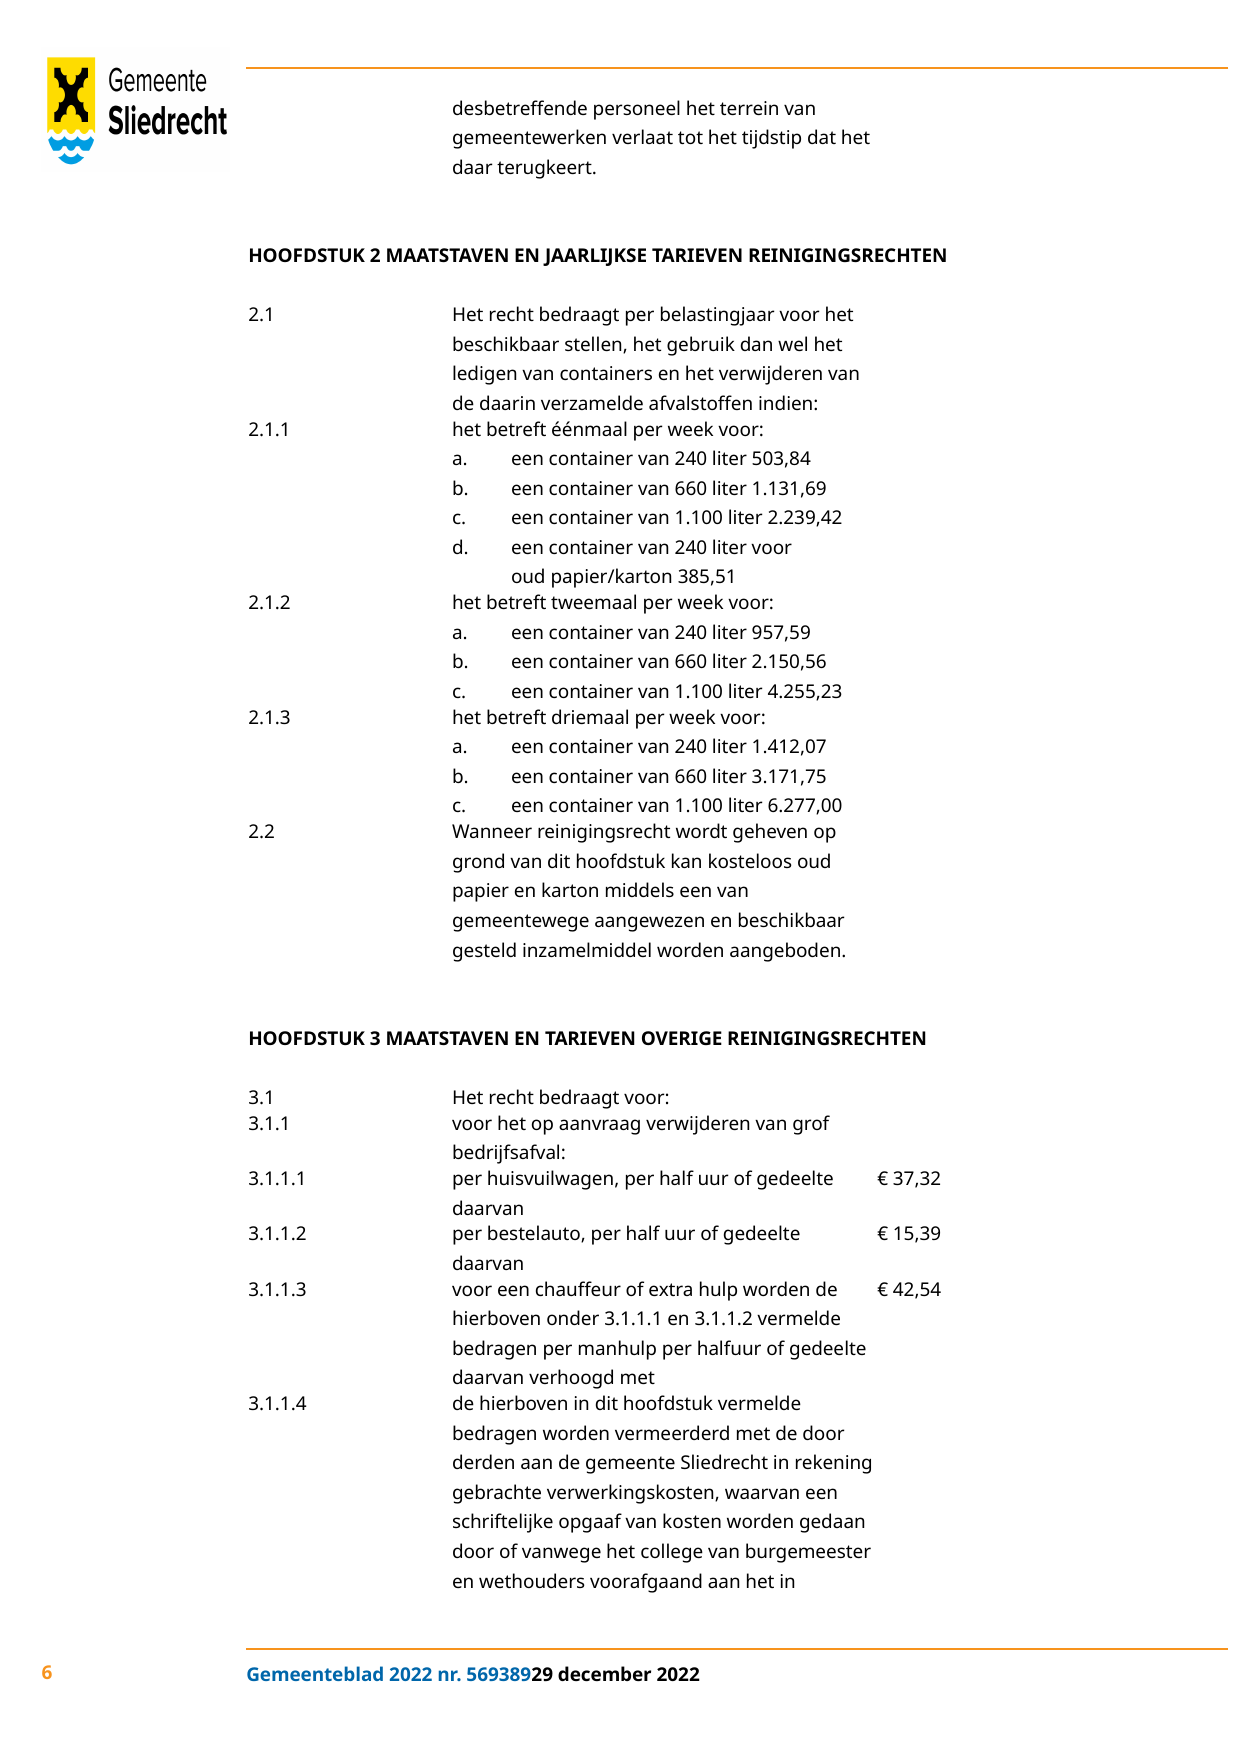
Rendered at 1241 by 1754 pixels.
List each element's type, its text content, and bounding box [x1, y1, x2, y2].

table_cell de hierboven in dit hoofdstuk vermelde bedragen worden vermeerderd met de door derden aan de gemeente Sliedrecht in rekening gebrachte verwerkingskosten, waarvan een schriftelijke opgaaf van kosten worden gedaan door of vanwege het college van burgemeester en wethouders voorafgaand aan het in [452, 1390, 877, 1593]
table_cell per bestelauto, per half uur of gedeelte daarvan [452, 1221, 877, 1276]
table_cell het betreft tweemaal per week voor: een container van 240 liter 957,59 een container van 660 liter 2.150,56 een container van 1.100 liter 4.255,23 [452, 590, 877, 704]
picture [41, 47, 231, 172]
table_cell [248, 95, 452, 180]
text HOOFDSTUK 3 MAATSTAVEN EN TARIEVEN OVERIGE REINIGINGSRECHTEN [248, 1025, 1152, 1051]
table_cell € 42,54 [877, 1276, 1152, 1390]
table_header [877, 1084, 1152, 1110]
table_cell [877, 416, 1152, 589]
table_cell 3.1.1.4 [248, 1390, 452, 1593]
table_cell [877, 95, 1152, 180]
table_cell 3.1.1.1 [248, 1165, 452, 1221]
table_header Het recht bedraagt per belastingjaar voor het beschikbaar stellen, het gebruik dan wel het ledigen van containers en het verwijderen van de daarin verzamelde afvalstoffen indien: [452, 301, 877, 416]
table_cell 3.1.1 [248, 1110, 452, 1165]
table_cell [877, 590, 1152, 704]
table_cell voor het op aanvraag verwijderen van grof bedrijfsafval: [452, 1110, 877, 1165]
table_cell 2.1.1 [248, 416, 452, 589]
table_header 3.1 [248, 1084, 452, 1110]
table_cell Wanneer reinigingsrecht wordt geheven op grond van dit hoofdstuk kan kosteloos oud papier en karton middels een van gemeentewege aangewezen en beschikbaar gesteld inzamelmiddel worden aangeboden. [452, 819, 877, 962]
table_header [877, 301, 1152, 416]
table_cell [877, 704, 1152, 818]
table_cell desbetreffende personeel het terrein van gemeentewerken verlaat tot het tijdstip dat het daar terugkeert. [452, 95, 877, 180]
table_cell 3.1.1.2 [248, 1221, 452, 1276]
table_cell het betreft éénmaal per week voor: een container van 240 liter 503,84 een container van 660 liter 1.131,69 een container van 1.100 liter 2.239,42 een container van 240 liter voor oud papier/karton 385,51 [452, 416, 877, 589]
table_cell 3.1.1.3 [248, 1276, 452, 1390]
table_cell per huisvuilwagen, per half uur of gedeelte daarvan [452, 1165, 877, 1221]
table_cell [877, 819, 1152, 962]
table_cell het betreft driemaal per week voor: een container van 240 liter 1.412,07 een container van 660 liter 3.171,75 een container van 1.100 liter 6.277,00 [452, 704, 877, 818]
table_cell € 15,39 [877, 1221, 1152, 1276]
text HOOFDSTUK 2 MAATSTAVEN EN JAARLIJKSE TARIEVEN REINIGINGSRECHTEN [248, 242, 1152, 268]
table_cell voor een chauffeur of extra hulp worden de hierboven onder 3.1.1.1 en 3.1.1.2 vermelde bedragen per manhulp per halfuur of gedeelte daarvan verhoogd met [452, 1276, 877, 1390]
table_cell 2.1.2 [248, 590, 452, 704]
table_header 2.1 [248, 301, 452, 416]
table_cell [877, 1390, 1152, 1593]
table_header Het recht bedraagt voor: [452, 1084, 877, 1110]
table_cell € 37,32 [877, 1165, 1152, 1221]
table_cell [877, 1110, 1152, 1165]
table_cell 2.1.3 [248, 704, 452, 818]
table_cell 2.2 [248, 819, 452, 962]
